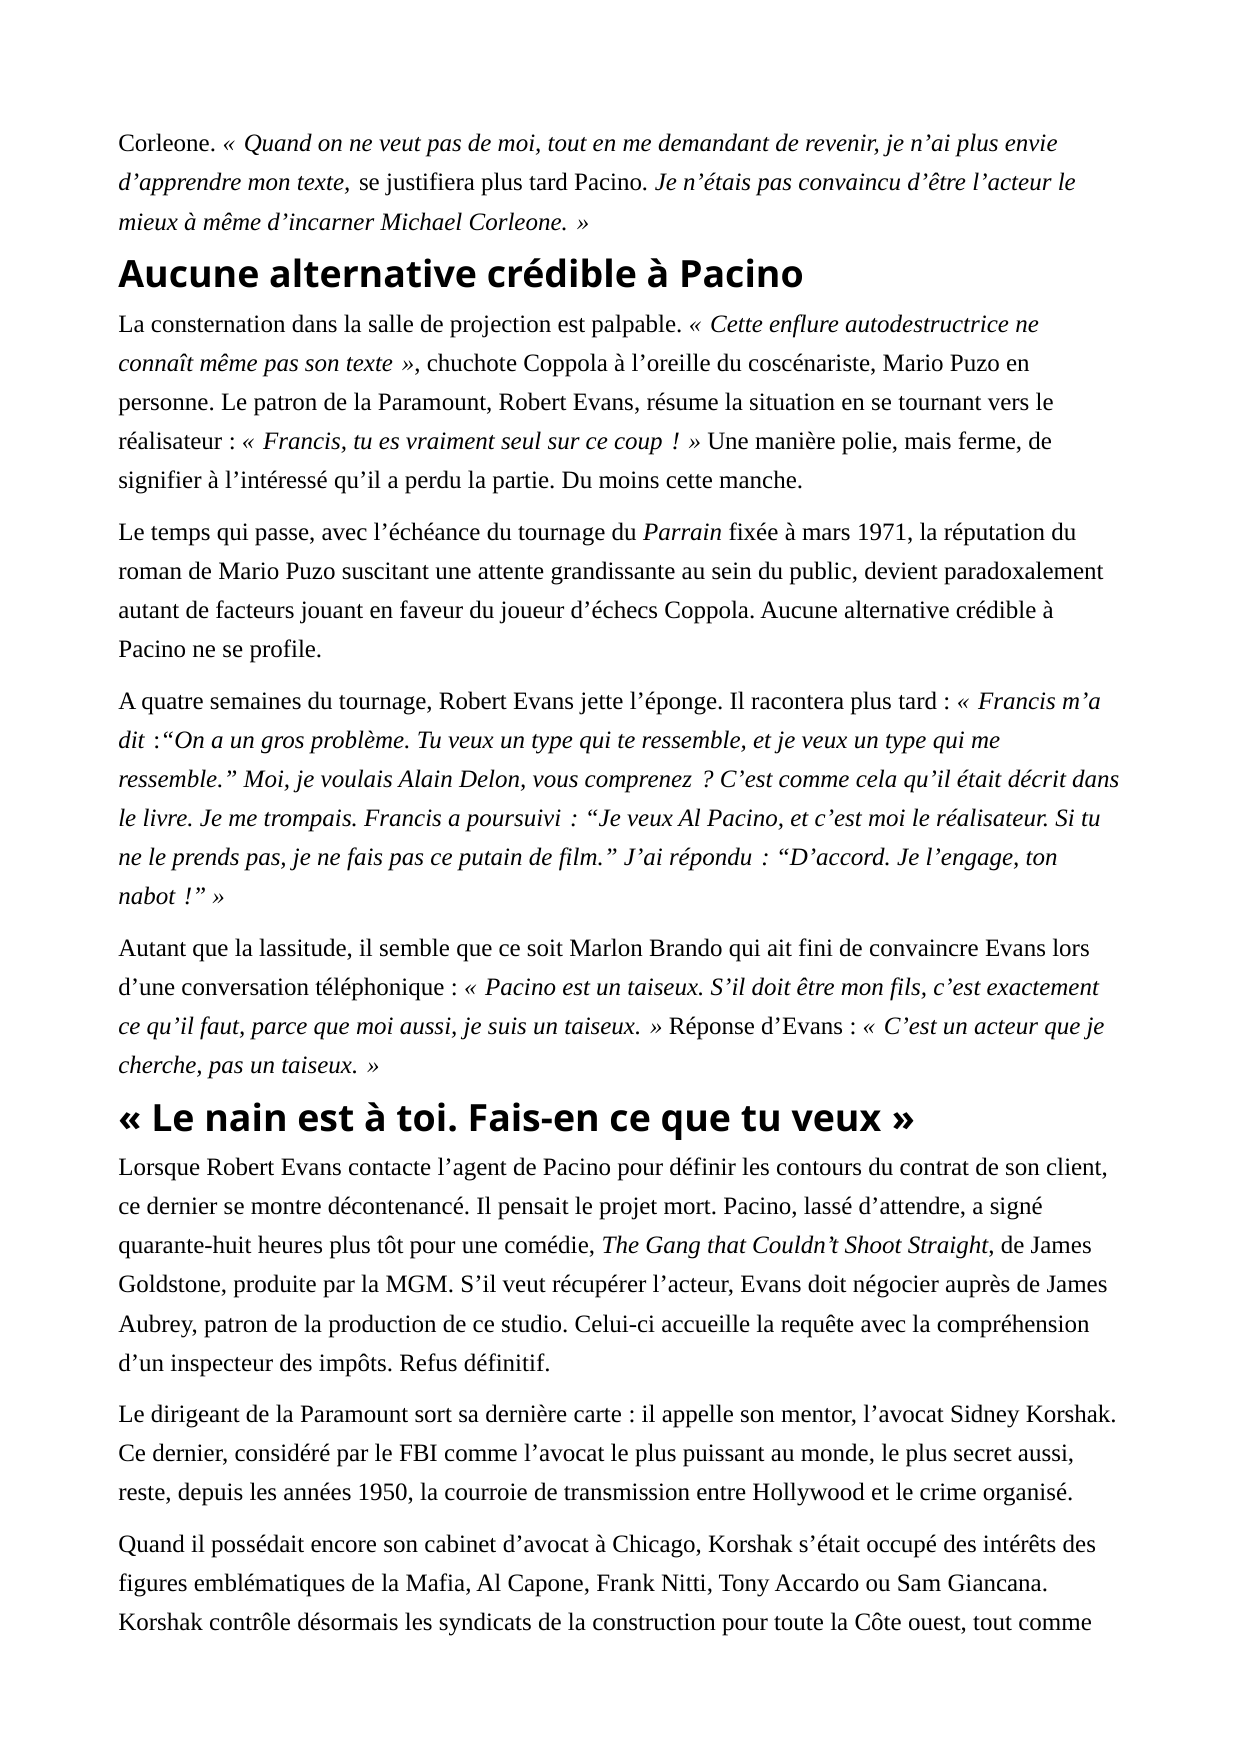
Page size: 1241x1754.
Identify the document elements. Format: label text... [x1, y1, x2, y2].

text Le dirigeant de la Paramount sort sa dernière carte : il appelle son mentor, l’avocat Sidney Korshak. Ce dernier, considéré par le FBI comme l’avocat le plus puissant au monde, le plus secret aussi, reste, depuis les années 1950, la courroie de transmission entre Hollywood et le crime organisé. [118, 1389, 1122, 1506]
text Le temps qui passe, avec l’échéance du tournage du Parrain fixée à mars 1971, la réputation du roman de Mario Puzo suscitant une attente grandissante au sein du public, devient paradoxalement autant de facteurs jouant en faveur du joueur d’échecs Coppola. Aucune alternative crédible à Pacino ne se profile. [118, 507, 1122, 663]
text A quatre semaines du tournage, Robert Evans jette l’éponge. Il racontera plus tard : « Francis m’a dit :“On a un gros problème. Tu veux un type qui te ressemble, et je veux un type qui me ressemble.” Moi, je voulais Alain Delon, vous comprenez ? C’est comme cela qu’il était décrit dans le livre. Je me trompais. Francis a poursuivi : “Je veux Al Pacino, et c’est moi le réalisateur. Si tu ne le prends pas, je ne fais pas ce putain de film.” J’ai répondu : “D’accord. Je l’engage, ton nabot !” » [118, 675, 1122, 910]
text Corleone. « Quand on ne veut pas de moi, tout en me demandant de revenir, je n’ai plus envie d’apprendre mon texte, se justifiera plus tard Pacino. Je n’étais pas convaincu d’être l’acteur le mieux à même d’incarner Michael Corleone. » [118, 118, 1122, 235]
text La consternation dans la salle de projection est palpable. « Cette enflure autodestructrice ne connaît même pas son texte », chuchote Coppola à l’oreille du coscénariste, Mario Puzo en personne. Le patron de la Paramount, Robert Evans, résume la situation en se tournant vers le réalisateur : « Francis, tu es vraiment seul sur ce coup ! » Une manière polie, mais ferme, de signifier à l’intéressé qu’il a perdu la partie. Du moins cette manche. [118, 299, 1122, 494]
subtitle Aucune alternative crédible à Pacino [118, 248, 1122, 299]
text Autant que la lassitude, il semble que ce soit Marlon Brando qui ait fini de convaincre Evans lors d’une conversation téléphonique : « Pacino est un taiseux. S’il doit être mon fils, c’est exactement ce qu’il faut, parce que moi aussi, je suis un taiseux. » Réponse d’Evans : « C’est un acteur que je cherche, pas un taiseux. » [118, 922, 1122, 1078]
text Quand il possédait encore son cabinet d’avocat à Chicago, Korshak s’était occupé des intérêts des figures emblématiques de la Mafia, Al Capone, Frank Nitti, Tony Accardo ou Sam Giancana. Korshak contrôle désormais les syndicats de la construction pour toute la Côte ouest, tout comme [118, 1519, 1122, 1636]
subtitle « Le nain est à toi. Fais-en ce que tu veux » [118, 1091, 1122, 1142]
text Lorsque Robert Evans contacte l’agent de Pacino pour définir les contours du contrat de son client, ce dernier se montre décontenancé. Il pensait le projet mort. Pacino, lassé d’attendre, a signé quarante-huit heures plus tôt pour une comédie, The Gang that Couldn’t Shoot Straight, de James Goldstone, produite par la MGM. S’il veut récupérer l’acteur, Evans doit négocier auprès de James Aubrey, patron de la production de ce studio. Celui-ci accueille la requête avec la compréhension d’un inspecteur des impôts. Refus définitif. [118, 1142, 1122, 1376]
